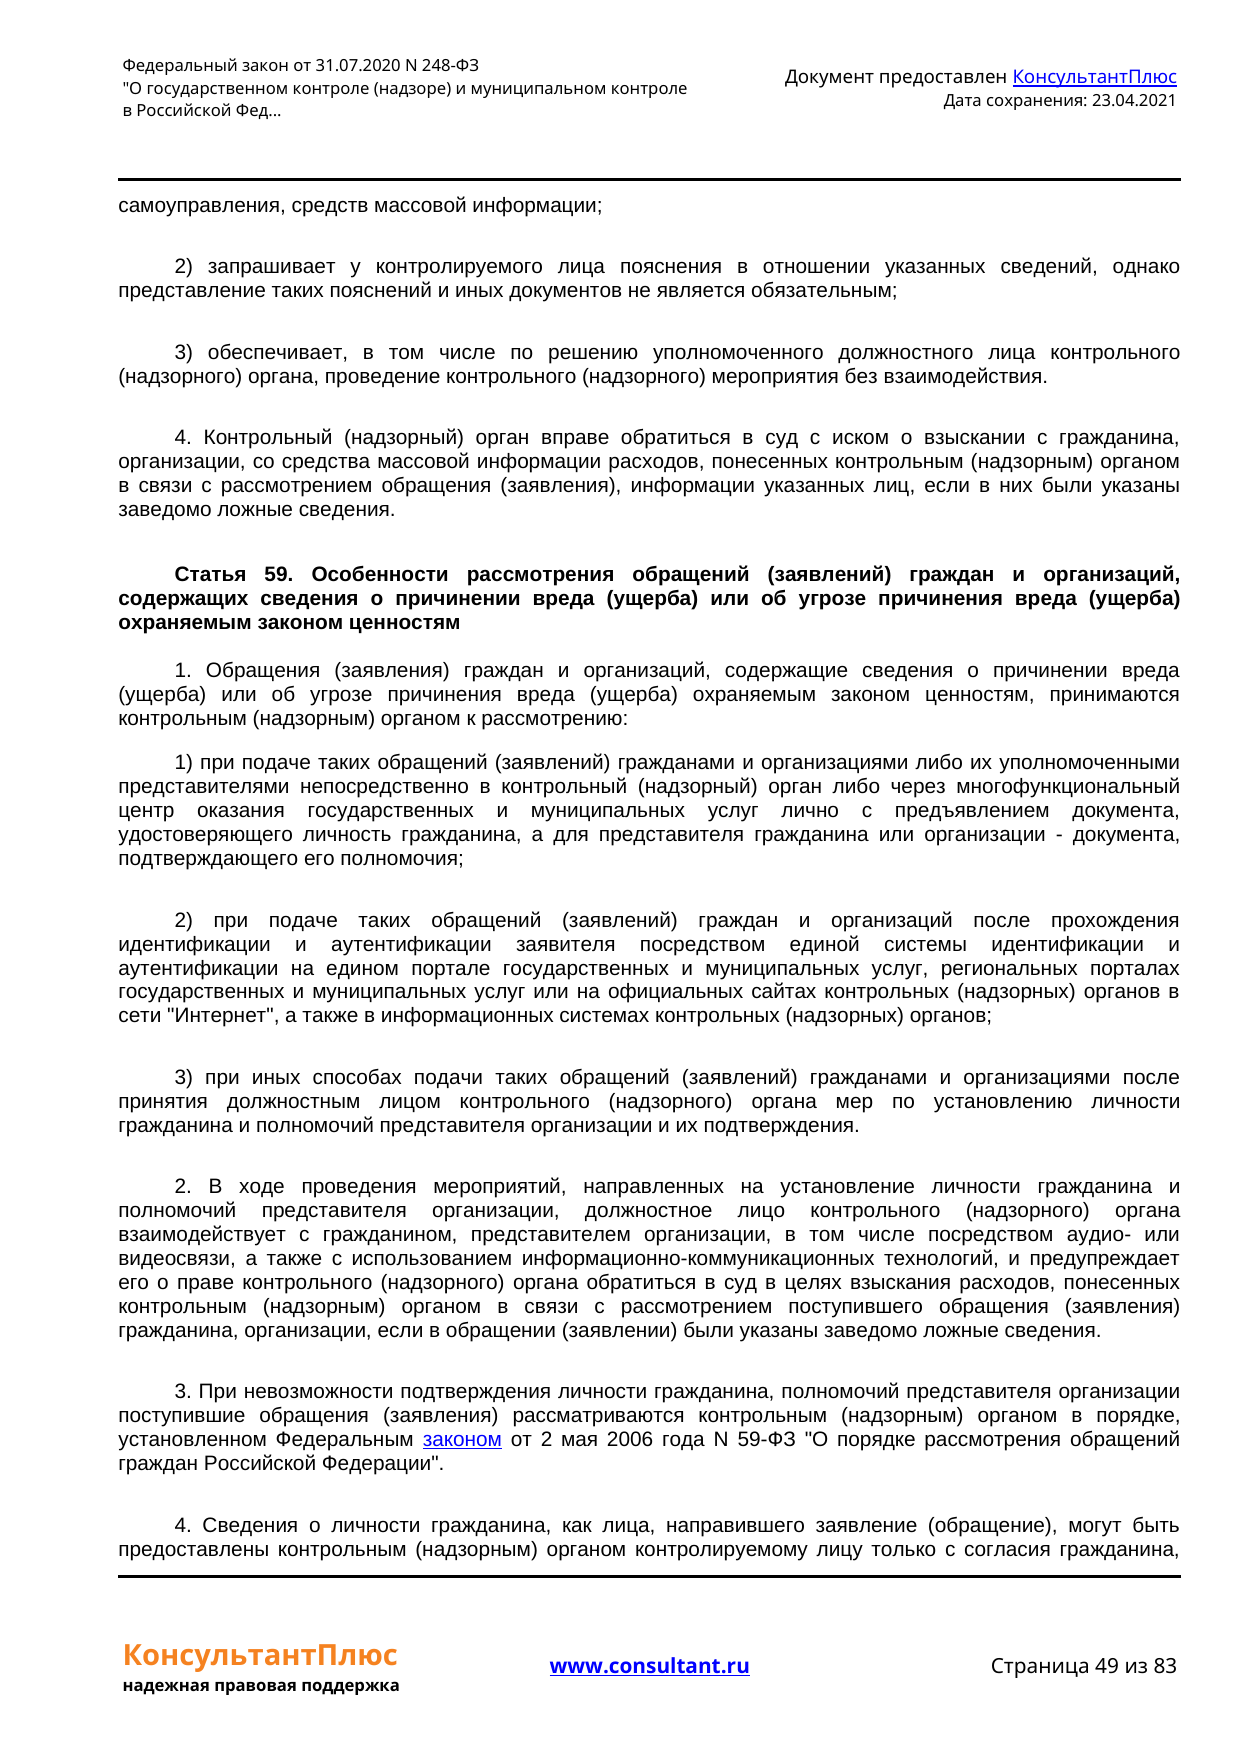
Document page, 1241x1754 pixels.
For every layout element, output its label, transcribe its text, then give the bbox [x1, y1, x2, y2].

text 1. Обращения (заявления) граждан и организаций, содержащие сведения о причинении вреда (ущерба) или об угрозе причинения вреда (ущерба) охраняемым законом ценностям, принимаются контрольным (надзорным) органом к рассмотрению: [118, 657, 1181, 729]
text 2) при подаче таких обращений (заявлений) граждан и организаций после прохождения идентификации и аутентификации заявителя посредством единой системы идентификации и аутентификации на едином портале государственных и муниципальных услуг, региональных порталах государственных и муниципальных услуг или на официальных сайтах контрольных (надзорных) органов в сети "Интернет", а также в информационных системах контрольных (надзорных) органов; [118, 907, 1181, 1027]
text 3) обеспечивает, в том числе по решению уполномоченного должностного лица контрольного (надзорного) органа, проведение контрольного (надзорного) мероприятия без взаимодействия. [118, 340, 1181, 388]
text 1) при подаче таких обращений (заявлений) гражданами и организациями либо их уполномоченными представителями непосредственно в контрольный (надзорный) орган либо через многофункциональный центр оказания государственных и муниципальных услуг лично с предъявлением документа, удостоверяющего личность гражданина, а для представителя гражданина или организации - документа, подтверждающего его полномочия; [118, 750, 1181, 870]
text 4. Сведения о личности гражданина, как лица, направившего заявление (обращение), могут быть предоставлены контрольным (надзорным) органом контролируемому лицу только с согласия гражданина, [118, 1513, 1181, 1561]
text 2. В ходе проведения мероприятий, направленных на установление личности гражданина и полномочий представителя организации, должностное лицо контрольного (надзорного) органа взаимодействует с гражданином, представителем организации, в том числе посредством аудио- или видеосвязи, а также с использованием информационно-коммуникационных технологий, и предупреждает его о праве контрольного (надзорного) органа обратиться в суд в целях взыскания расходов, понесенных контрольным (надзорным) органом в связи с рассмотрением поступившего обращения (заявления) гражданина, организации, если в обращении (заявлении) были указаны заведомо ложные сведения. [118, 1174, 1181, 1342]
text 3) при иных способах подачи таких обращений (заявлений) гражданами и организациями после принятия должностным лицом контрольного (надзорного) органа мер по установлению личности гражданина и полномочий представителя организации и их подтверждения. [118, 1065, 1181, 1137]
text 2) запрашивает у контролируемого лица пояснения в отношении указанных сведений, однако представление таких пояснений и иных документов не является обязательным; [118, 254, 1181, 302]
text 3. При невозможности подтверждения личности гражданина, полномочий представителя организации поступившие обращения (заявления) рассматриваются контрольным (надзорным) органом в порядке, установленном Федеральным законом от 2 мая 2006 года N 59-ФЗ "О порядке рассмотрения обращений граждан Российской Федерации". [118, 1379, 1181, 1475]
text самоуправления, средств массовой информации; [118, 193, 1181, 217]
text 4. Контрольный (надзорный) орган вправе обратиться в суд с иском о взыскании с гражданина, организации, со средства массовой информации расходов, понесенных контрольным (надзорным) органом в связи с рассмотрением обращения (заявления), информации указанных лиц, если в них были указаны заведомо ложные сведения. [118, 425, 1181, 521]
title Статья 59. Особенности рассмотрения обращений (заявлений) граждан и организаций, содержащих сведения о причинении вреда (ущерба) или об угрозе причинения вреда (ущерба) охраняемым законом ценностям [118, 562, 1181, 633]
